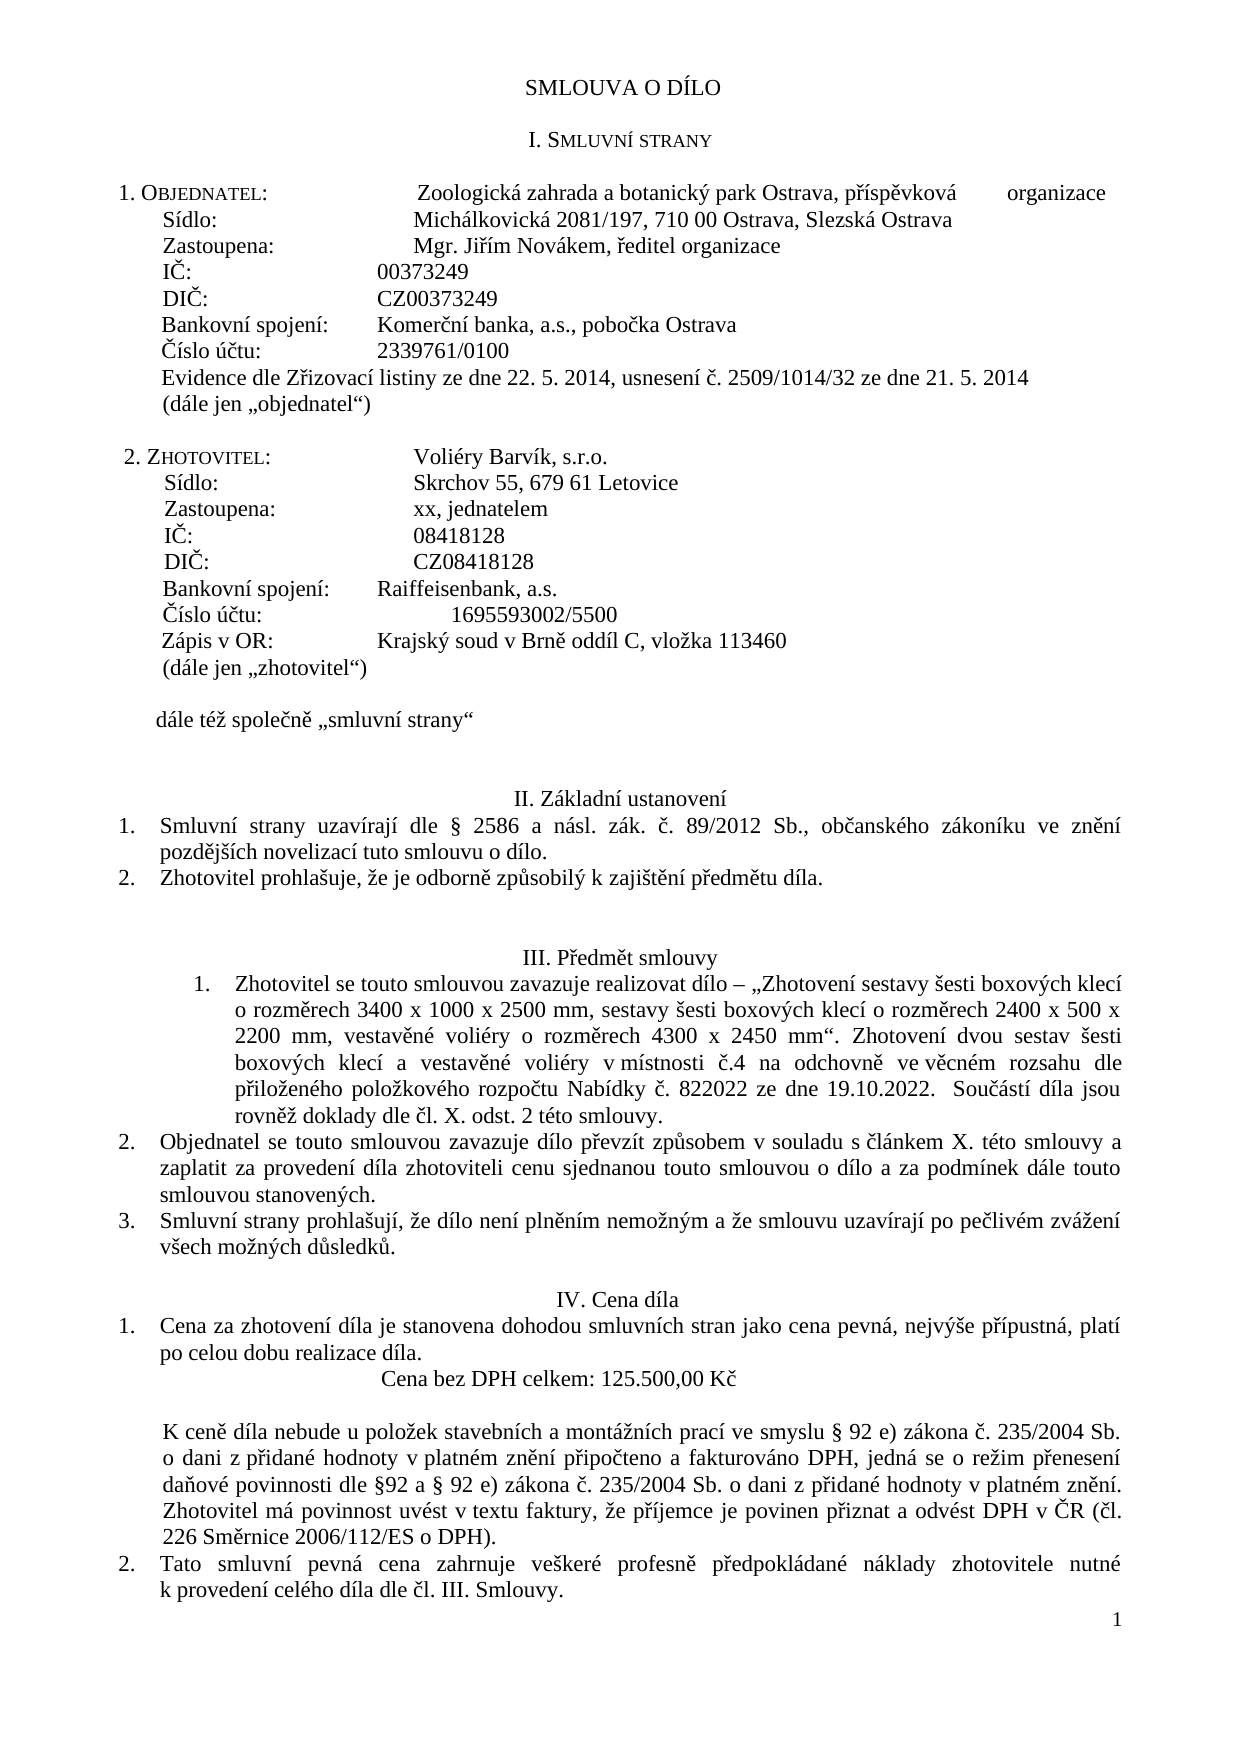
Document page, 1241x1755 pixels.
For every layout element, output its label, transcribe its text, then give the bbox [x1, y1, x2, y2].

text Zastoupena: xx, jednatelem [118, 496, 1122, 522]
text Evidence dle Zřizovací listiny ze dne 22. 5. 2014, usnesení č. 2509/1014/32 ze dne 21. 5. 2014 [156, 364, 1122, 390]
text (dále jen „objednatel“) [162, 390, 1122, 416]
subtitle IV. Cena díla [118, 1286, 1122, 1312]
text Číslo účtu: 1695593002/5500 [156, 601, 1122, 627]
text K ceně díla nebude u položek stavebních a montážních prací ve smyslu § 92 e) zákona č. 235/2004 Sb. o dani z přidané hodnoty v platném znění připočteno a fakturováno DPH, jedná se o režim přenesení daňové povinnosti dle §92 a § 92 e) zákona č. 235/2004 Sb. o dani z přidané hodnoty v platném znění. Zhotovitel má povinnost uvést v textu faktury, že příjemce je povinen přiznat a odvést DPH v ČR (čl. 226 Směrnice 2006/112/ES o DPH). [162, 1418, 1122, 1550]
list Objednatel se touto smlouvou zavazuje dílo převzít způsobem v souladu s článkem X. této smlouvy a zaplatit za provedení díla zhotoviteli cenu sjednanou touto smlouvou o dílo a za podmínek dále touto smlouvou stanovených. [118, 1128, 1122, 1207]
text dále též společně „smluvní strany“ [156, 706, 1122, 733]
text (dále jen „zhotovitel“) [162, 654, 1122, 680]
list Cena za zhotovení díla je stanovena dohodou smluvních stran jako cena pevná, nejvýše přípustná, platí po celou dobu realizace díla. [118, 1312, 1122, 1365]
text Sídlo: Michálkovická 2081/197, 710 00 Ostrava, Slezská Ostrava [118, 206, 1122, 232]
text Bankovní spojení: Komerční banka, a.s., pobočka Ostrava [156, 311, 1122, 337]
text IČ: 08418128 [118, 522, 1122, 548]
text Zastoupena: Mgr. Jiřím Novákem, ředitel organizace [118, 232, 1122, 258]
text II. Základní ustanovení [118, 785, 1122, 812]
text IČ: 00373249 [156, 258, 1122, 285]
list Tato smluvní pevná cena zahrnuje veškeré profesně předpokládané náklady zhotovitele nutné k provedení celého díla dle čl. III. Smlouvy. [118, 1550, 1122, 1602]
text Sídlo: Skrchov 55, 679 61 Letovice [118, 469, 1122, 496]
text III. Předmět smlouvy [118, 943, 1122, 970]
list Smluvní strany uzavírají dle § 2586 a násl. zák. č. 89/2012 Sb., občanského zákoníku ve znění pozdějších novelizací tuto smlouvu o dílo. [118, 812, 1122, 864]
list Smluvní strany prohlašují, že dílo není plněním nemožným a že smlouvu uzavírají po pečlivém zvážení všech možných důsledků. [118, 1207, 1122, 1260]
text Zápis v OR: Krajský soud v Brně oddíl C, vložka 113460 [156, 627, 1122, 654]
list Zhotovitel prohlašuje, že je odborně způsobilý k zajištění předmětu díla. [118, 864, 1122, 891]
text 1. Objednatel: Zoologická zahrada a botanický park Ostrava, příspěvková organizace [118, 179, 1122, 206]
text Bankovní spojení: Raiffeisenbank, a.s. [156, 574, 1122, 601]
list Zhotovitel se touto smlouvou zavazuje realizovat dílo – „Zhotovení sestavy šesti boxových klecí o rozměrech 3400 x 1000 x 2500 mm, sestavy šesti boxových klecí o rozměrech 2400 x 500 x 2200 mm, vestavěné voliéry o rozměrech 4300 x 2450 mm“. Zhotovení dvou sestav šesti boxových klecí a vestavěné voliéry v místnosti č.4 na odchovně ve věcném rozsahu dle přiloženého položkového rozpočtu Nabídky č. 822022 ze dne 19.10.2022. Součástí díla jsou rovněž doklady dle čl. X. odst. 2 této smlouvy. [193, 970, 1122, 1128]
text I. Smluvní strany [118, 127, 1122, 153]
text DIČ: CZ00373249 [156, 285, 1122, 311]
text 2. Zhotovitel: Voliéry Barvík, s.r.o. [118, 443, 1122, 469]
text Cena bez DPH celkem: 125.500,00 Kč [159, 1365, 1122, 1392]
text SMLOUVA O DÍLO [118, 74, 1122, 100]
text Číslo účtu: 2339761/0100 [156, 337, 1122, 364]
text DIČ: CZ08418128 [118, 548, 1122, 574]
